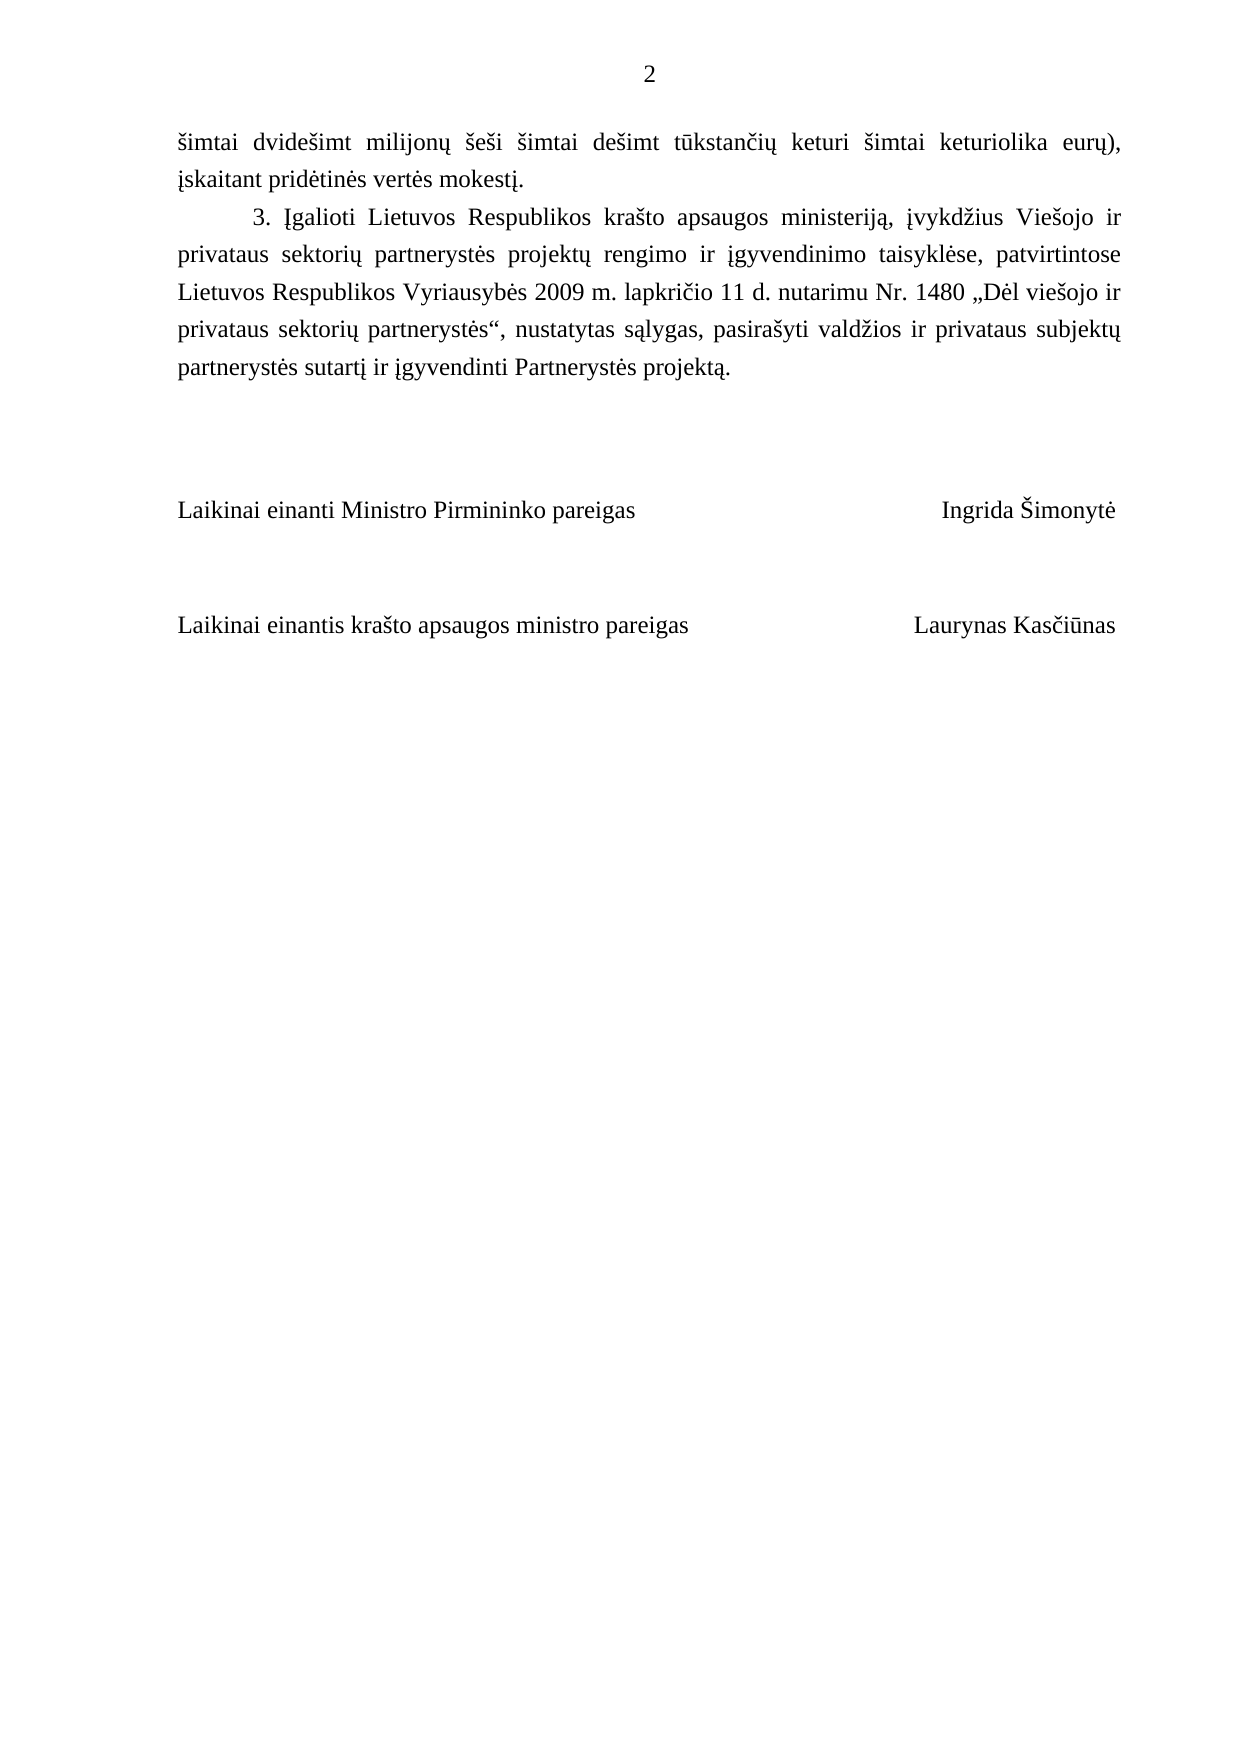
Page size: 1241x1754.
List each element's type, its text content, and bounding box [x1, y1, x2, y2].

text šimtai dvidešimt milijonų šeši šimtai dešimt tūkstančių keturi šimtai keturiolika eurų), įskaitant pridėtinės vertės mokestį. [177, 118, 1122, 193]
text Laikinai einanti Ministro Pirmininko pareigas Ingrida Šimonytė [177, 496, 1122, 524]
text 3. Įgalioti Lietuvos Respublikos krašto apsaugos ministeriją, įvykdžius Viešojo ir privataus sektorių partnerystės projektų rengimo ir įgyvendinimo taisyklėse, patvirtintose Lietuvos Respublikos Vyriausybės 2009 m. lapkričio 11 d. nutarimu Nr. 1480 „Dėl viešojo ir privataus sektorių partnerystės“, nustatytas sąlygas, pasirašyti valdžios ir privataus subjektų partnerystės sutartį ir įgyvendinti Partnerystės projektą. [177, 193, 1122, 381]
text Laikinai einantis krašto apsaugos ministro pareigas Laurynas Kasčiūnas [177, 611, 1122, 639]
